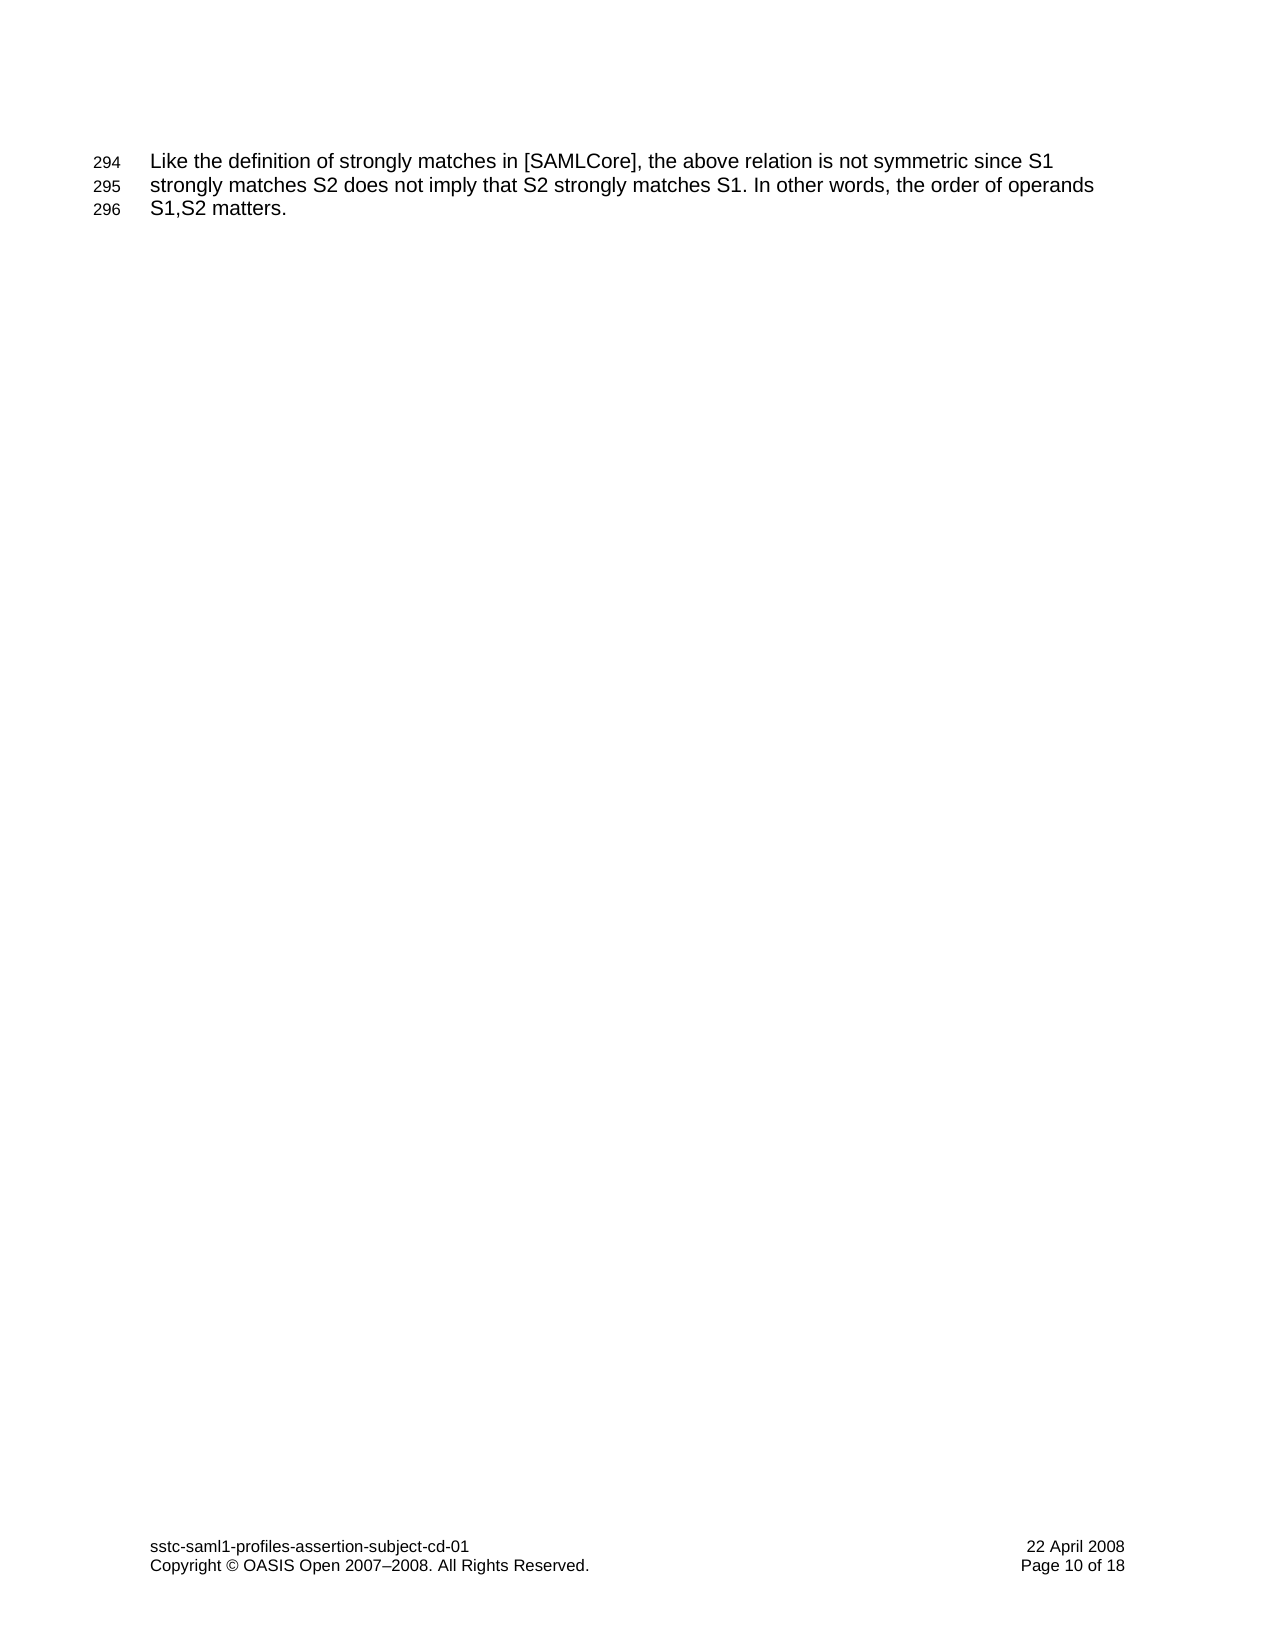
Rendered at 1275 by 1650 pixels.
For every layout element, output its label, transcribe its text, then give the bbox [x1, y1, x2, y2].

text Like the definition of strongly matches in [SAMLCore], the above relation is not symmetric since S1 strongly matches S2 does not imply that S2 strongly matches S1. In other words, the order of operands S1,S2 matters. [150, 150, 1125, 220]
